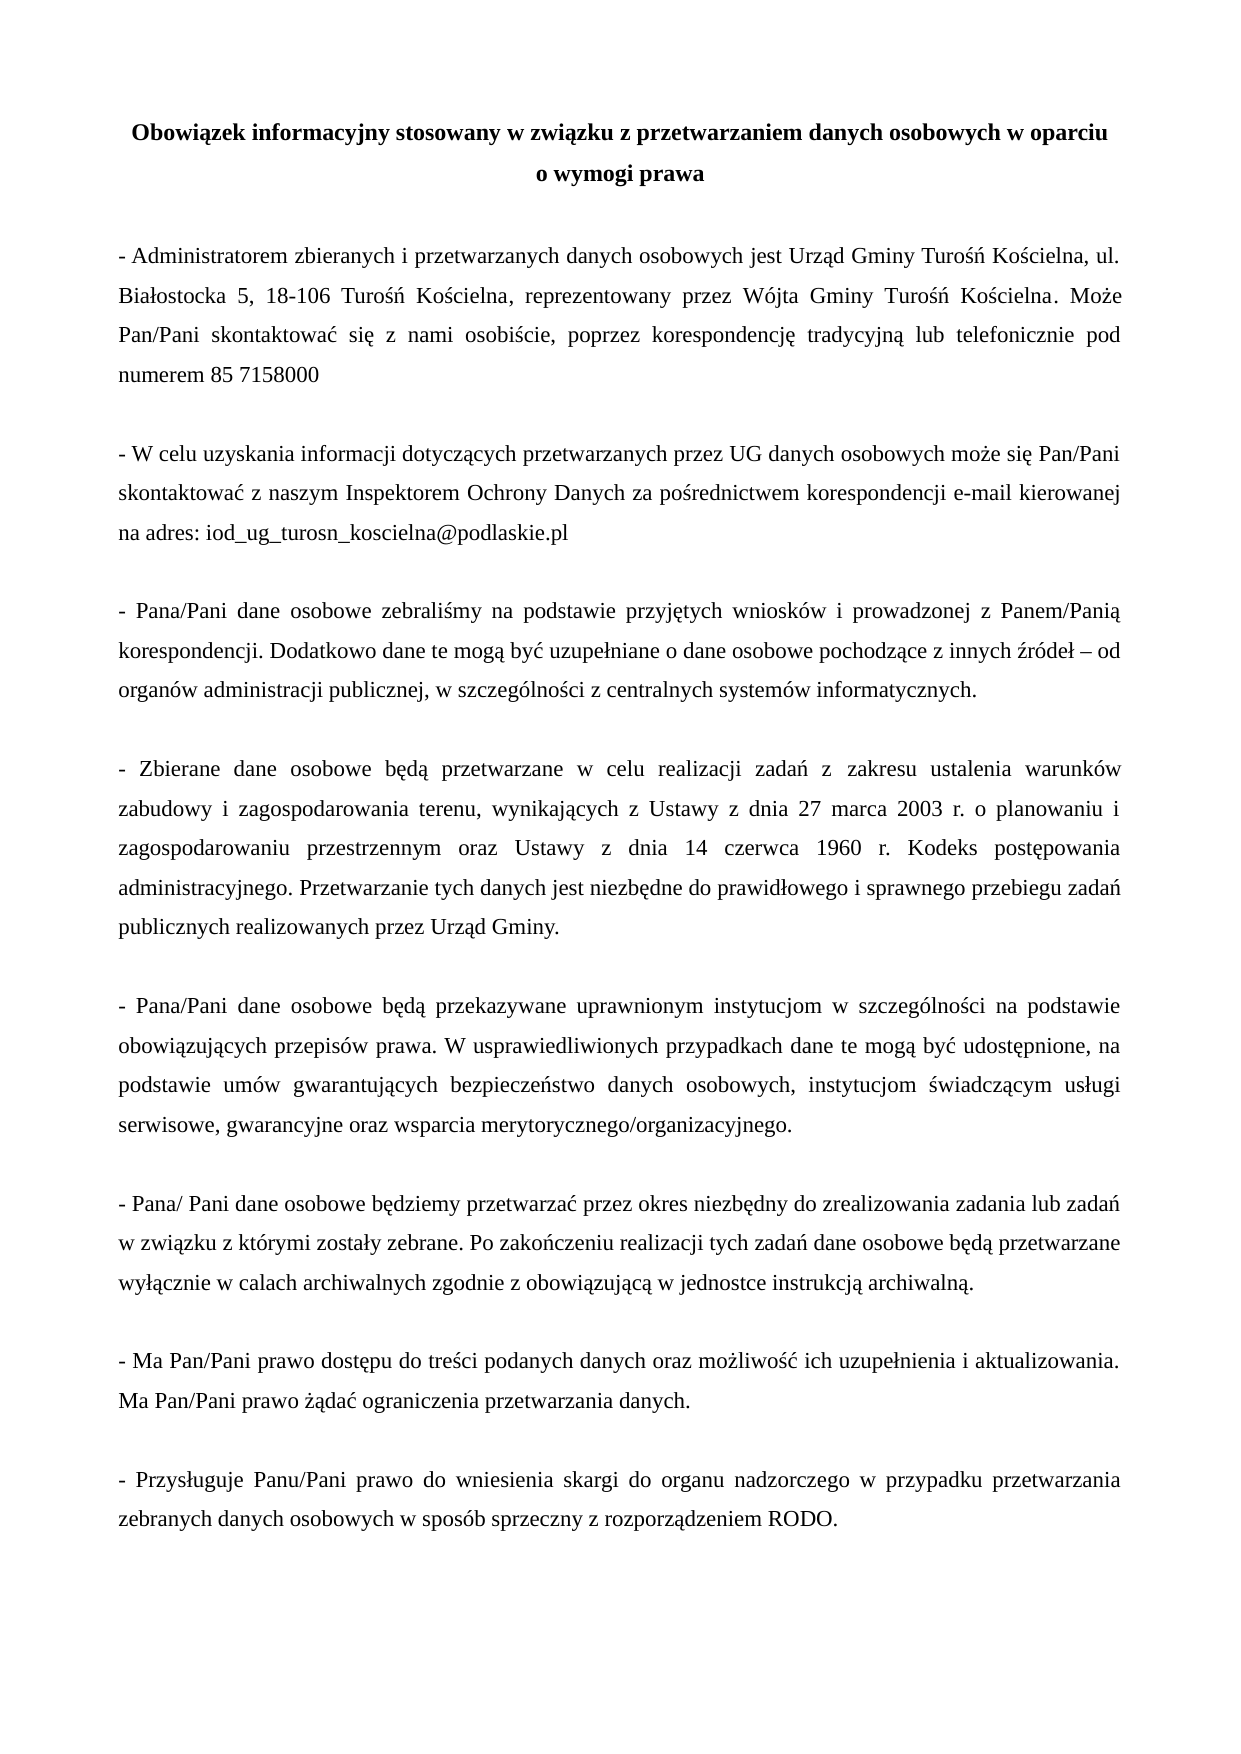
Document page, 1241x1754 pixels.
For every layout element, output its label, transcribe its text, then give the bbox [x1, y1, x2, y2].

text - Pana/Pani dane osobowe zebraliśmy na podstawie przyjętych wniosków i prowadzonej z Panem/Panią korespondencji. Dodatkowo dane te mogą być uzupełniane o dane osobowe pochodzące z innych źródeł – od organów administracji publicznej, w szczególności z centralnych systemów informatycznych. [118, 597, 1122, 703]
text - Pana/ Pani dane osobowe będziemy przetwarzać przez okres niezbędny do zrealizowania zadania lub zadań w związku z którymi zostały zebrane. Po zakończeniu realizacji tych zadań dane osobowe będą przetwarzane wyłącznie w calach archiwalnych zgodnie z obowiązującą w jednostce instrukcją archiwalną. [118, 1190, 1122, 1295]
text - Zbierane dane osobowe będą przetwarzane w celu realizacji zadań z zakresu ustalenia warunków zabudowy i zagospodarowania terenu, wynikających z Ustawy z dnia 27 marca 2003 r. o planowaniu i zagospodarowaniu przestrzennym oraz Ustawy z dnia 14 czerwca 1960 r. Kodeks postępowania administracyjnego. Przetwarzanie tych danych jest niezbędne do prawidłowego i sprawnego przebiegu zadań publicznych realizowanych przez Urząd Gminy. [118, 755, 1122, 940]
text - W celu uzyskania informacji dotyczących przetwarzanych przez UG danych osobowych może się Pan/Pani skontaktować z naszym Inspektorem Ochrony Danych za pośrednictwem korespondencji e-mail kierowanej na adres: iod_ug_turosn_koscielna@podlaskie.pl [118, 439, 1122, 545]
text - Administratorem zbieranych i przetwarzanych danych osobowych jest Urząd Gminy Turośń Kościelna, ul. Białostocka 5, 18-106 Turośń Kościelna, reprezentowany przez Wójta Gminy Turośń Kościelna. Może Pan/Pani skontaktować się z nami osobiście, poprzez korespondencję tradycyjną lub telefonicznie pod numerem 85 7158000 [118, 242, 1122, 387]
text - Przysługuje Panu/Pani prawo do wniesienia skargi do organu nadzorczego w przypadku przetwarzania zebranych danych osobowych w sposób sprzeczny z rozporządzeniem RODO. [118, 1466, 1122, 1532]
text - Pana/Pani dane osobowe będą przekazywane uprawnionym instytucjom w szczególności na podstawie obowiązujących przepisów prawa. W usprawiedliwionych przypadkach dane te mogą być udostępnione, na podstawie umów gwarantujących bezpieczeństwo danych osobowych, instytucjom świadczącym usługi serwisowe, gwarancyjne oraz wsparcia merytorycznego/organizacyjnego. [118, 992, 1122, 1137]
text Obowiązek informacyjny stosowany w związku z przetwarzaniem danych osobowych w oparciu o wymogi prawa [118, 118, 1122, 187]
text - Ma Pan/Pani prawo dostępu do treści podanych danych oraz możliwość ich uzupełnienia i aktualizowania. Ma Pan/Pani prawo żądać ograniczenia przetwarzania danych. [118, 1348, 1122, 1413]
